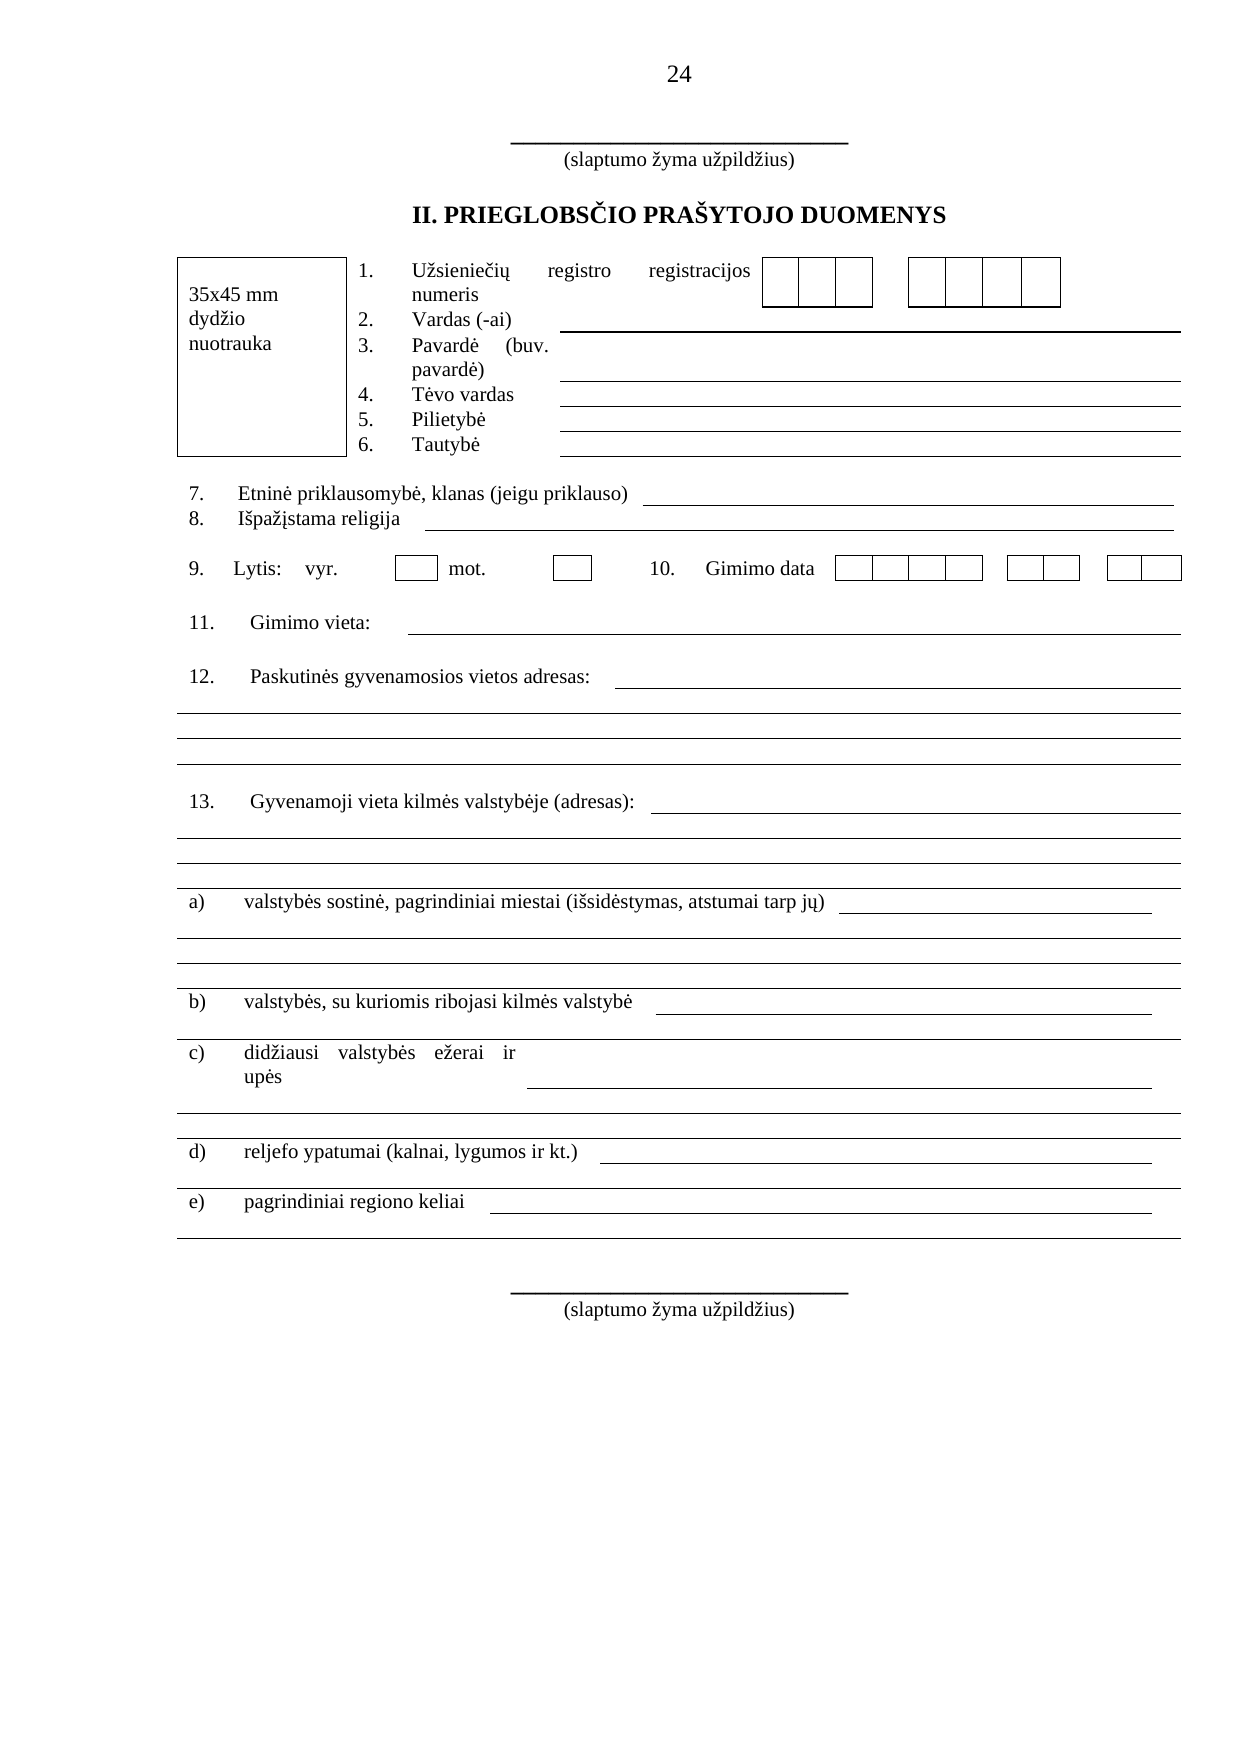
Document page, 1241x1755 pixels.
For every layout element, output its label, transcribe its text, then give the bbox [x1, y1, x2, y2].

table_cell [177, 457, 226, 481]
table_cell b) [177, 989, 233, 1013]
table_header [408, 610, 1181, 634]
table_cell [945, 531, 982, 555]
table_cell [177, 839, 1181, 863]
table_cell pagrindiniai regiono keliai [233, 1189, 490, 1213]
table_cell [490, 1189, 1152, 1213]
table_cell [396, 530, 437, 555]
table_cell [239, 765, 651, 788]
table_cell [226, 456, 642, 481]
table_cell [1141, 530, 1181, 555]
table_cell [983, 555, 1007, 580]
table_cell 7. [177, 481, 226, 505]
table_cell [1174, 481, 1181, 505]
table_cell [651, 765, 1181, 788]
table_cell [591, 531, 638, 555]
table_cell 4. [347, 381, 400, 406]
table_cell [643, 481, 1174, 505]
table_cell [1152, 889, 1181, 913]
text II. PRIEGLOBSČIO PRAŠYTOJO DUOMENYS [177, 200, 1181, 228]
table_cell [1174, 505, 1181, 530]
table_cell [946, 556, 982, 580]
table_cell [177, 913, 1181, 938]
table_cell [1152, 1139, 1181, 1163]
table_cell [177, 765, 238, 788]
table_cell [1174, 457, 1181, 481]
text ___________________________ [177, 118, 1181, 147]
table_cell [177, 688, 1181, 713]
table_cell 9. [177, 555, 222, 580]
table_cell Gyvenamoji vieta kilmės valstybėje (adresas): [239, 789, 651, 813]
table_cell 6. [347, 431, 400, 456]
table_cell [839, 889, 1152, 913]
table_cell [1108, 556, 1141, 580]
table_cell 13. [177, 789, 238, 813]
table_header Gimimo vieta: [239, 610, 408, 634]
table_cell e) [177, 1189, 233, 1213]
table_cell [1152, 1189, 1181, 1213]
table_cell Pavardė (buv. pavardė) [400, 331, 560, 381]
table_cell Gimimo data [694, 555, 835, 580]
table_cell Lytis: [222, 555, 294, 580]
table_cell [177, 1014, 1181, 1038]
table_cell Tėvo vardas [400, 381, 560, 406]
table_cell vyr. [294, 555, 395, 580]
table_cell c) [177, 1040, 233, 1088]
table_header [615, 664, 1181, 688]
table_cell [554, 556, 591, 580]
table_cell [177, 1088, 1181, 1113]
table_cell [1007, 531, 1043, 555]
table_header [1022, 258, 1060, 306]
table_cell [909, 556, 945, 580]
table_cell [177, 964, 1181, 988]
table_cell [177, 864, 1181, 888]
table_cell Išpažįstama religija [226, 505, 425, 530]
table_cell [656, 989, 1152, 1013]
table_cell didžiausi valstybės ežerai ir upės [233, 1040, 527, 1088]
table_header [763, 258, 798, 306]
text ___________________________ [177, 1268, 1181, 1297]
table_cell [592, 555, 638, 580]
table_cell 5. [347, 406, 400, 431]
table_cell [836, 556, 872, 580]
table_cell 3. [347, 331, 400, 381]
table_cell [1152, 989, 1181, 1013]
table_header Paskutinės gyvenamosios vietos adresas: [239, 664, 615, 688]
table_cell [600, 1139, 1152, 1163]
table_cell [1142, 556, 1181, 580]
table_header 1. [347, 257, 400, 306]
table_cell [1008, 556, 1043, 580]
table_cell [437, 531, 554, 555]
table_cell [836, 531, 872, 555]
table_header [946, 258, 982, 306]
table_cell [177, 1163, 1181, 1188]
table_cell [560, 382, 1181, 406]
table_cell [909, 531, 945, 555]
table_cell Pilietybė [400, 406, 560, 431]
table_cell [222, 530, 294, 555]
table_cell [1080, 555, 1107, 580]
table_cell d) [177, 1139, 233, 1163]
table_cell [177, 530, 222, 555]
table_cell [396, 556, 437, 580]
table_cell [554, 531, 591, 555]
table_cell [1152, 1040, 1181, 1088]
table_cell [177, 714, 1181, 738]
table_cell [643, 457, 1174, 481]
table_cell [560, 306, 1181, 331]
text (slaptumo žyma užpildžius) [177, 1297, 1181, 1321]
table_cell [1043, 531, 1080, 555]
table_header 35x45 mm dydžio nuotrauka [178, 258, 346, 456]
table_cell 2. [347, 306, 400, 331]
table_cell [651, 789, 1181, 813]
text (slaptumo žyma užpildžius) [177, 147, 1181, 171]
table_cell valstybės, su kuriomis ribojasi kilmės valstybė [233, 989, 656, 1013]
table_cell [1108, 531, 1141, 555]
table_cell [560, 333, 1181, 381]
table_cell [177, 813, 1181, 838]
table_cell 10. [638, 555, 694, 580]
table_cell valstybės sostinė, pagrindiniai miestai (išsidėstymas, atstumai tarp jų) [233, 889, 839, 913]
table_header [909, 258, 945, 306]
table_header [1061, 257, 1181, 306]
table_cell [1080, 531, 1108, 555]
table_cell [177, 1213, 1181, 1238]
table_cell mot. [438, 555, 553, 580]
table_cell 8. [177, 505, 226, 530]
table_cell [527, 1040, 1152, 1088]
table_cell Etninė priklausomybė, klanas (jeigu priklauso) [226, 481, 642, 505]
table_header [836, 258, 872, 306]
table_cell [872, 531, 909, 555]
table_cell reljefo ypatumai (kalnai, lygumos ir kt.) [233, 1139, 600, 1163]
table_cell [638, 531, 694, 555]
table_cell [1044, 556, 1079, 580]
table_header Užsieniečių registro registracijos numeris [400, 257, 762, 306]
table_cell Tautybė [400, 431, 560, 456]
table_cell [294, 530, 396, 555]
table_header [983, 258, 1021, 306]
table_cell [177, 1114, 1181, 1138]
table_cell [177, 939, 1181, 963]
table_cell [425, 505, 1174, 530]
table_header 11. [177, 610, 238, 634]
table_cell [177, 739, 1181, 763]
table_cell [560, 432, 1181, 456]
table_cell [982, 531, 1007, 555]
table_header [873, 257, 908, 306]
table_cell Vardas (-ai) [400, 306, 560, 331]
table_cell [694, 531, 836, 555]
table_header 12. [177, 664, 238, 688]
table_cell [873, 556, 908, 580]
table_cell [560, 407, 1181, 431]
table_header [799, 258, 835, 306]
table_cell a) [177, 889, 233, 913]
